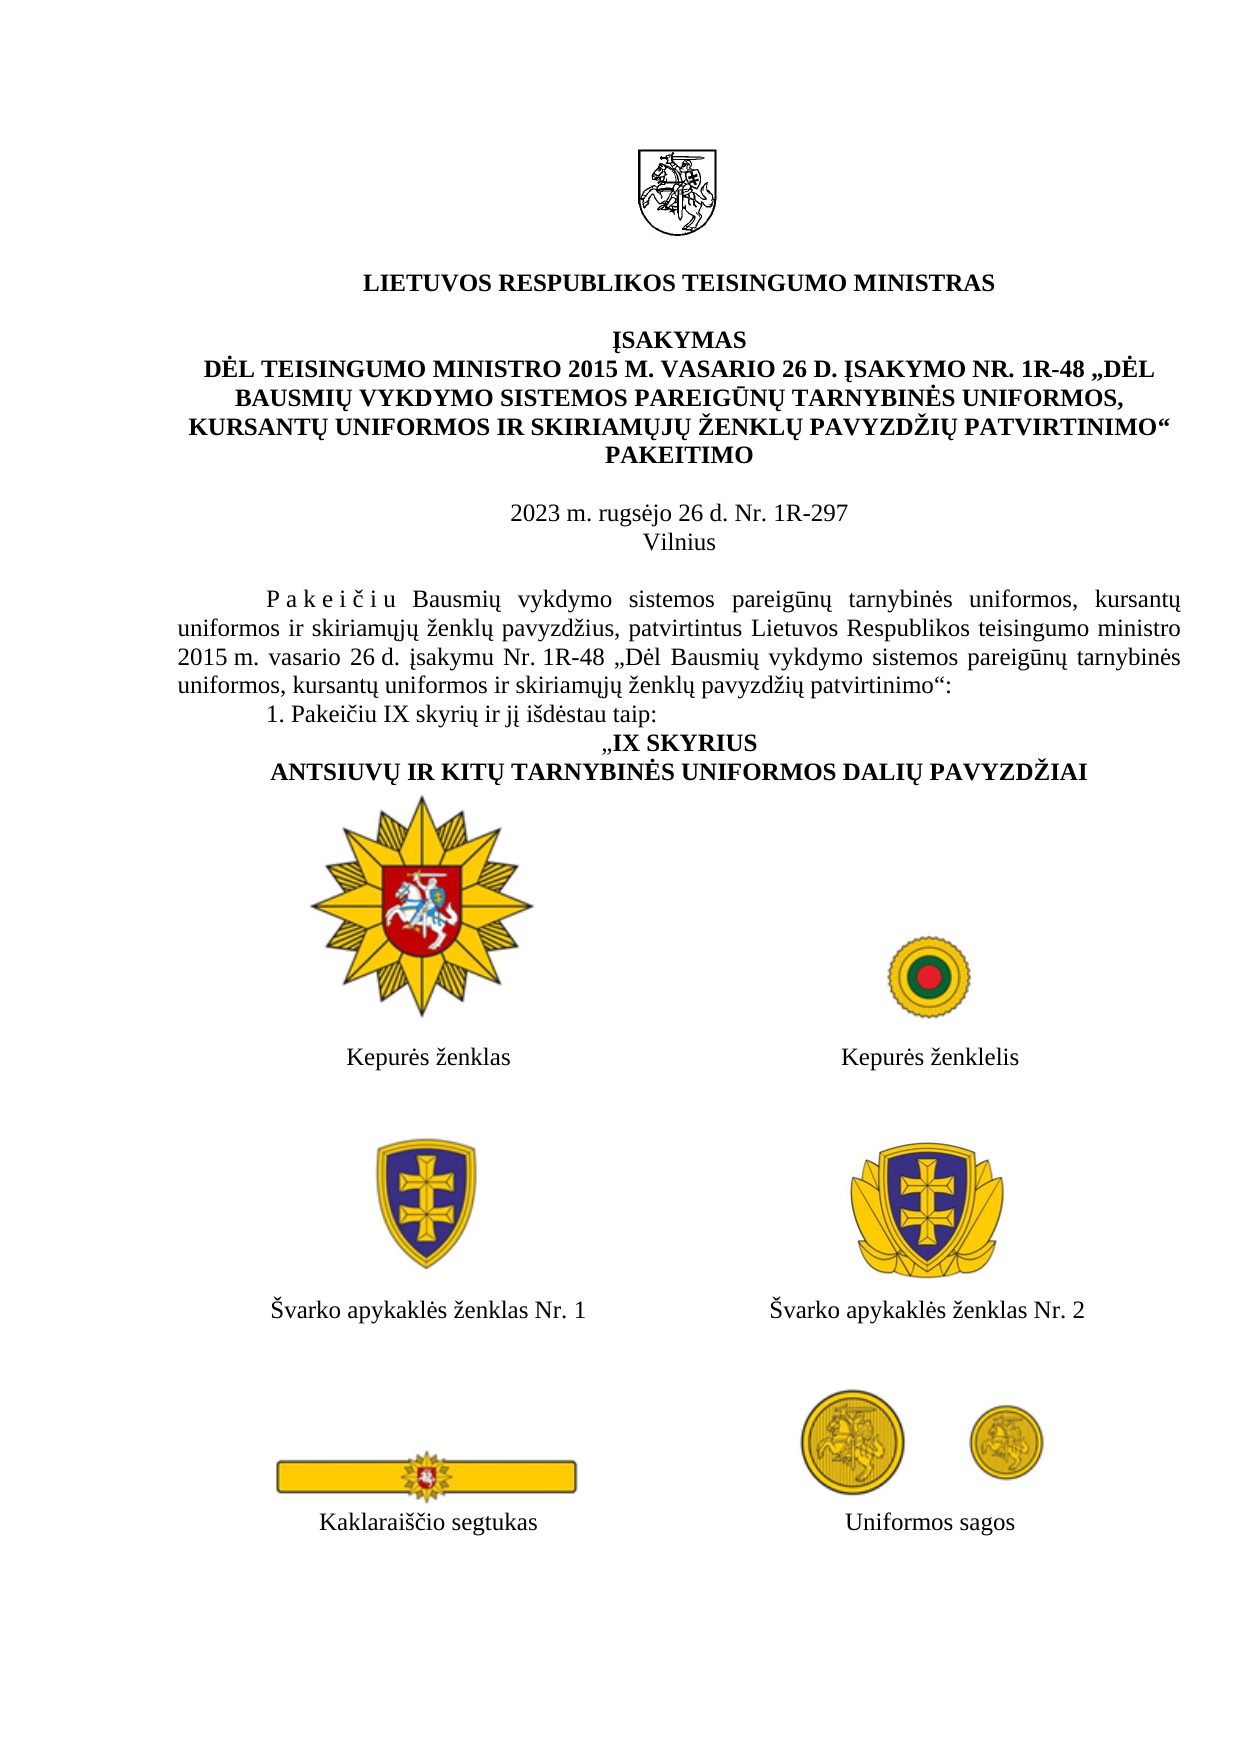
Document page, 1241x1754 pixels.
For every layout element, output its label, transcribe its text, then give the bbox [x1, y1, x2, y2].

text LIETUVOS RESPUBLIKOS TEISINGUMO MINISTRAS [177, 268, 1181, 297]
table_cell [177, 1128, 679, 1295]
table_cell [679, 1324, 1181, 1352]
table_cell [177, 1100, 679, 1128]
table_cell [1069, 1381, 1181, 1507]
text ANTSIUVŲ IR KITŲ TARNYBINĖS UNIFORMOS DALIŲ PAVYZDŽIAI [177, 757, 1181, 785]
table_cell [679, 1128, 1181, 1295]
table_cell Kepurės ženklelis [679, 1042, 1181, 1071]
text Vilnius [177, 527, 1181, 555]
text ĮSAKYMAS [177, 325, 1181, 354]
table_cell Švarko apykaklės ženklas Nr. 1 [177, 1295, 679, 1323]
table_header [679, 785, 1181, 1042]
table_cell [679, 1100, 1181, 1128]
table_cell [679, 1565, 1181, 1594]
table_cell [177, 1352, 679, 1381]
table_cell [177, 1381, 679, 1507]
table_cell [177, 1071, 679, 1099]
text Pakeičiu Bausmių vykdymo sistemos pareigūnų tarnybinės uniformos, kursantų uniformos ir skiriamųjų ženklų pavyzdžius, patvirtintus Lietuvos Respublikos teisingumo ministro 2015 m. vasario 26 d. įsakymu Nr. 1R-48 „Dėl Bausmių vykdymo sistemos pareigūnų tarnybinės uniformos, kursantų uniformos ir skiriamųjų ženklų pavyzdžių patvirtinimo“: [177, 584, 1181, 699]
text „IX SKYRIUS [177, 728, 1181, 757]
text DĖL TEISINGUMO MINISTRO 2015 M. VASARIO 26 D. ĮSAKYMO NR. 1R-48 „DĖL BAUSMIŲ VYKDYMO SISTEMOS PAREIGŪNŲ TARNYBINĖS UNIFORMOS, KURSANTŲ UNIFORMOS IR SKIRIAMŲJŲ ŽENKLŲ PAVYZDŽIŲ PATVIRTINIMO“ PAKEITIMO [177, 354, 1181, 469]
table_cell [679, 1381, 791, 1507]
table_cell Švarko apykaklės ženklas Nr. 2 [679, 1295, 1181, 1323]
table_header [177, 785, 679, 1042]
text 1. Pakeičiu IX skyrių ir jį išdėstau taip: [177, 699, 1181, 728]
table_cell Uniformos sagos [679, 1508, 1181, 1565]
table_cell [679, 1352, 1181, 1381]
table_cell Kaklaraiščio segtukas [177, 1508, 679, 1565]
table_cell Kepurės ženklas [177, 1042, 679, 1071]
text 2023 m. rugsėjo 26 d. Nr. 1R-297 [177, 498, 1181, 527]
table_cell [177, 1565, 679, 1594]
table_cell [177, 1324, 679, 1352]
table_cell [679, 1071, 1181, 1099]
